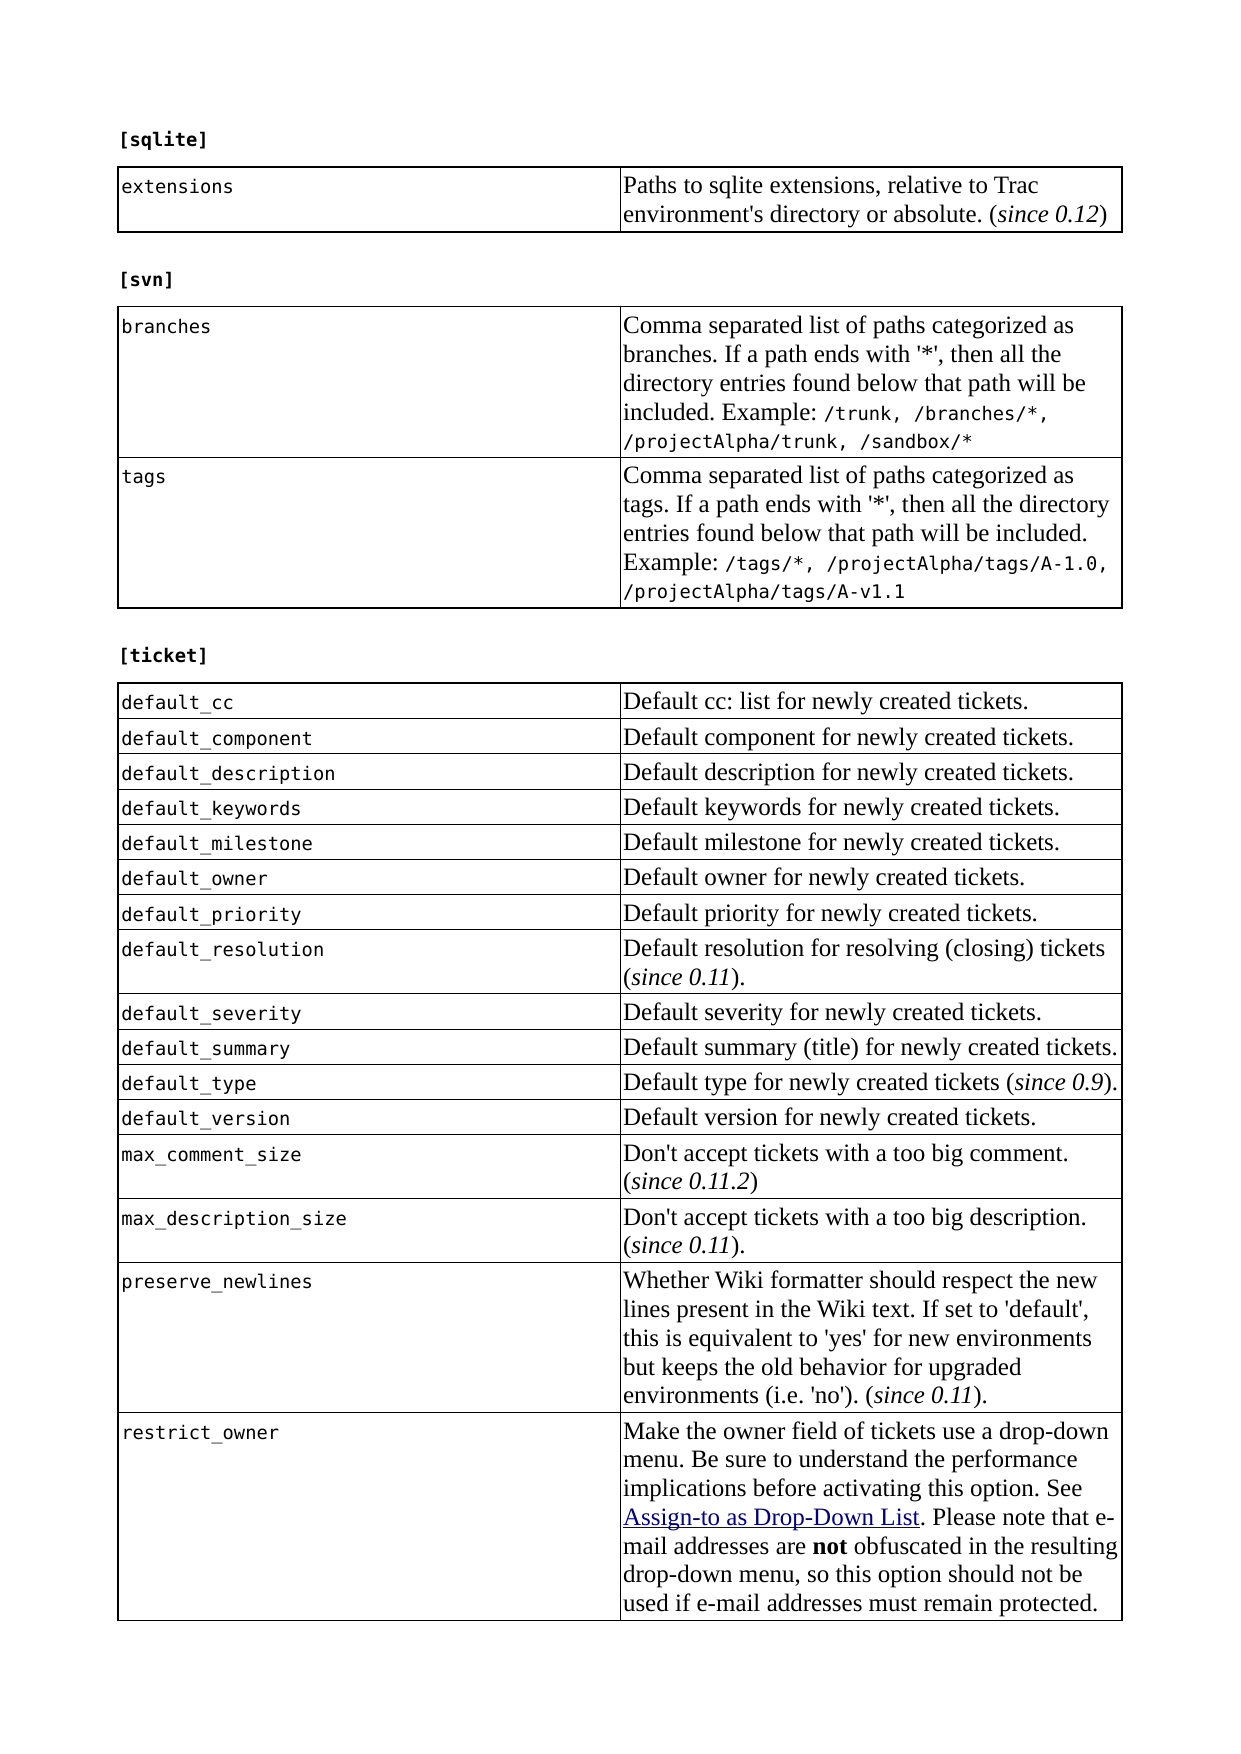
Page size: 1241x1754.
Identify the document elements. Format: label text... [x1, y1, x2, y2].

table_header default_cc [119, 684, 620, 718]
subtitle [ticket] [118, 634, 1122, 669]
table_cell default_component [119, 719, 620, 753]
table_cell default_type [119, 1065, 620, 1099]
subtitle [svn] [118, 258, 1122, 293]
table_cell Default owner for newly created tickets. [621, 860, 1121, 894]
table_cell Default component for newly created tickets. [621, 719, 1121, 753]
table_cell default_resolution [119, 930, 620, 993]
table_cell restrict_owner [119, 1413, 620, 1620]
subtitle [sqlite] [118, 118, 1122, 153]
table_cell Default priority for newly created tickets. [621, 895, 1121, 929]
table_cell Whether Wiki formatter should respect the new lines present in the Wiki text. If set to 'default', this is equivalent to 'yes' for new environments but keeps the old behavior for upgraded environments (i.e. 'no'). (since 0.11). [621, 1263, 1121, 1412]
table_cell default_keywords [119, 790, 620, 824]
table_cell default_milestone [119, 825, 620, 859]
table_cell Default severity for newly created tickets. [621, 994, 1121, 1028]
table_header Default cc: list for newly created tickets. [621, 684, 1121, 718]
table_cell default_severity [119, 994, 620, 1028]
table_cell Don't accept tickets with a too big comment. (since 0.11.2) [621, 1135, 1121, 1198]
table_cell preserve_newlines [119, 1263, 620, 1412]
table_cell Comma separated list of paths categorized as tags. If a path ends with '*', then all the directory entries found below that path will be included. Example: /tags/*, /projectAlpha/tags/A-1.0, /projectAlpha/tags/A-v1.1 [621, 458, 1121, 607]
table_cell Don't accept tickets with a too big description. (since 0.11). [621, 1199, 1121, 1262]
table_cell Default version for newly created tickets. [621, 1100, 1121, 1134]
table_cell Default milestone for newly created tickets. [621, 825, 1121, 859]
table_cell default_priority [119, 895, 620, 929]
table_cell default_summary [119, 1030, 620, 1064]
table_cell tags [119, 458, 620, 607]
table_cell Default type for newly created tickets (since 0.9). [621, 1065, 1121, 1099]
table_cell default_description [119, 754, 620, 788]
table_cell default_owner [119, 860, 620, 894]
table_cell max_comment_size [119, 1135, 620, 1198]
table_header Paths to sqlite extensions, relative to Trac environment's directory or absolute. (since 0.12) [621, 168, 1121, 231]
table_cell Make the owner field of tickets use a drop-down menu. Be sure to understand the performance implications before activating this option. See Assign-to as Drop-Down List. Please note that e-mail addresses are not obfuscated in the resulting drop-down menu, so this option should not be used if e-mail addresses must remain protected. [621, 1413, 1121, 1620]
table_cell max_description_size [119, 1199, 620, 1262]
table_cell Default keywords for newly created tickets. [621, 790, 1121, 824]
table_cell Default description for newly created tickets. [621, 754, 1121, 788]
table_cell Default summary (title) for newly created tickets. [621, 1030, 1121, 1064]
table_cell default_version [119, 1100, 620, 1134]
table_header extensions [119, 168, 620, 231]
table_header branches [119, 307, 620, 457]
table_header Comma separated list of paths categorized as branches. If a path ends with '*', then all the directory entries found below that path will be included. Example: /trunk, /branches/*, /projectAlpha/trunk, /sandbox/* [621, 307, 1121, 457]
table_cell Default resolution for resolving (closing) tickets (since 0.11). [621, 930, 1121, 993]
